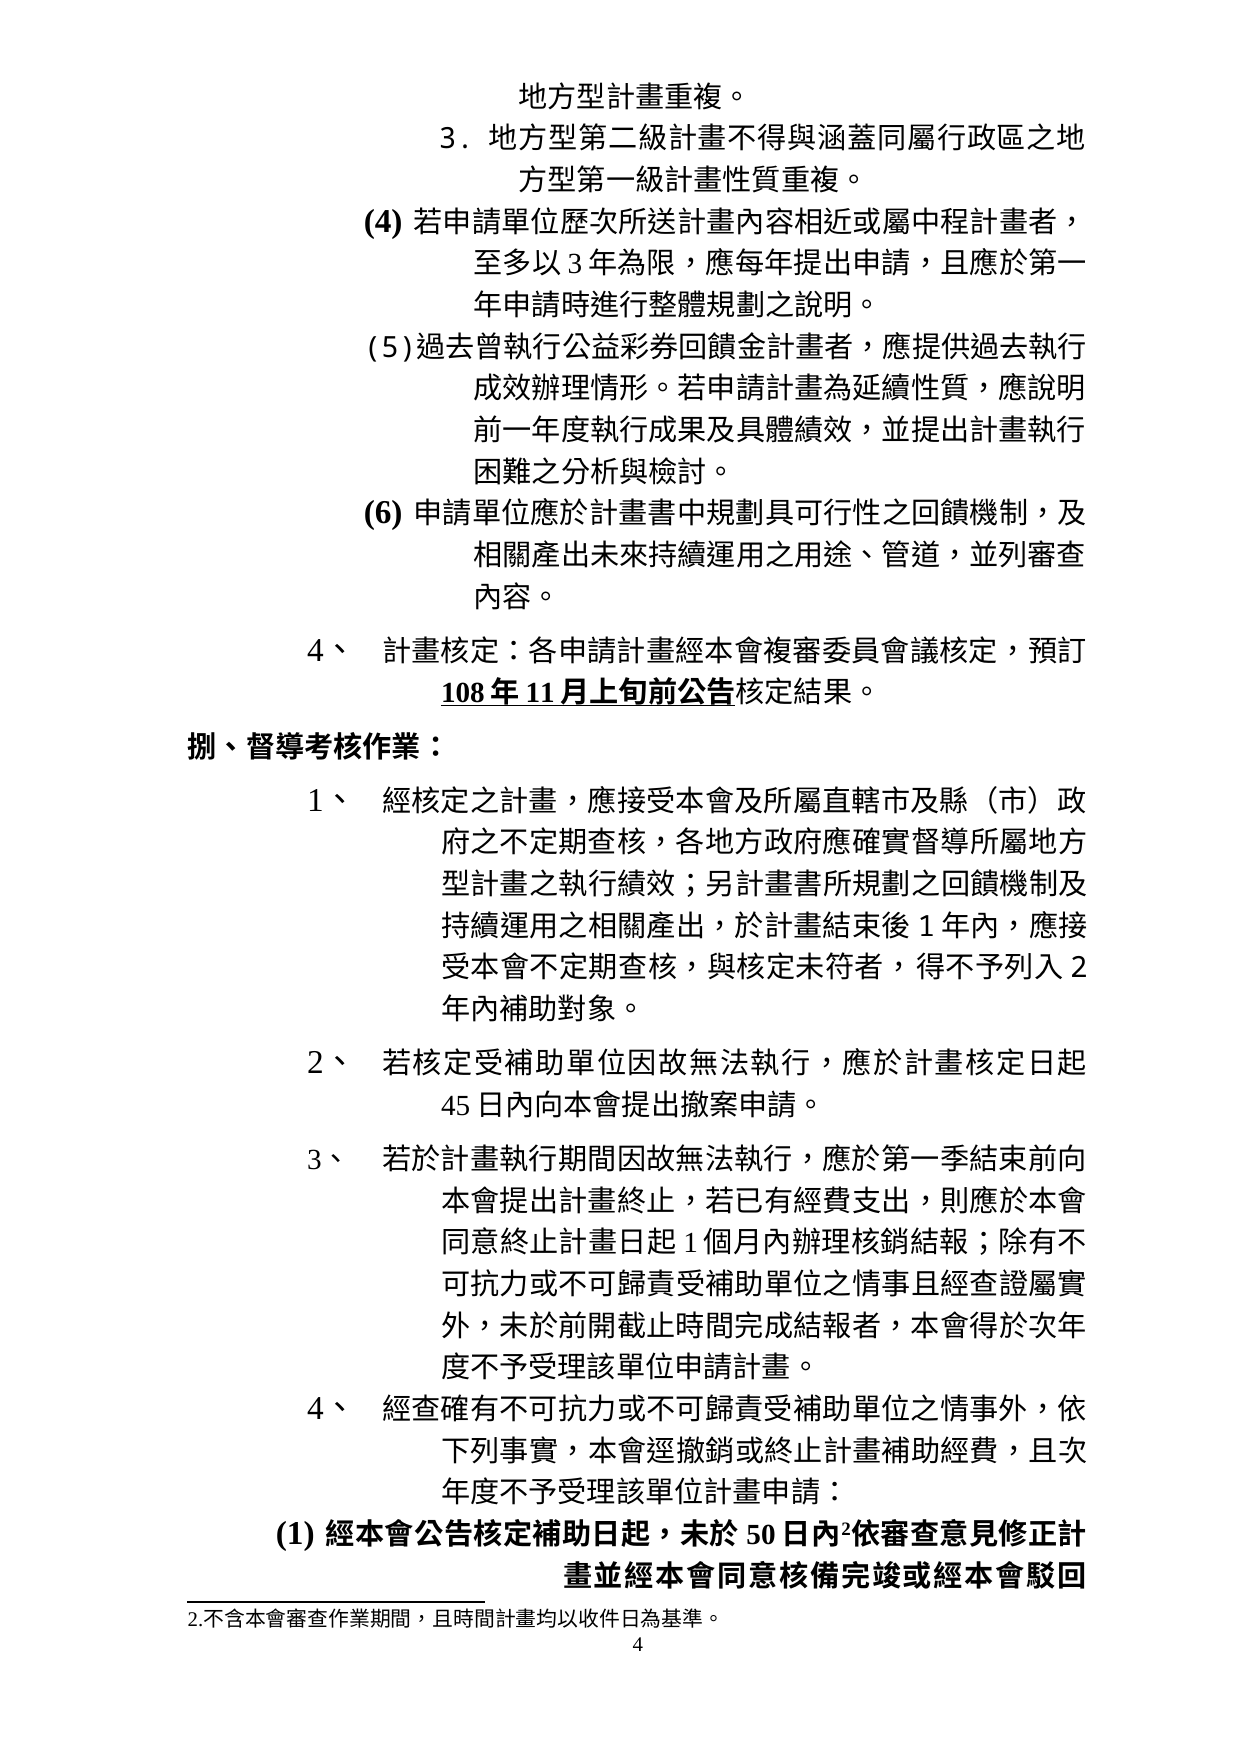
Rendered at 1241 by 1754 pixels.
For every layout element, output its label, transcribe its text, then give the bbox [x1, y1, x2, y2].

list 經本會公告核定補助日起，未於50日內依審查意見修正計畫並經本會同意核備完竣或經本會駁回 [276, 1511, 1087, 1594]
list 經查確有不可抗力或不可歸責受補助單位之情事外，依下列事實，本會逕撤銷或終止計畫補助經費，且次年度不予受理該單位計畫申請： [307, 1386, 1087, 1511]
list 申請單位應於計畫書中規劃具可行性之回饋機制，及相關產出未來持續運用之用途、管道，並列審查內容。 [363, 490, 1087, 615]
list 經核定之計畫，應接受本會及所屬直轄市及縣（市）政府之不定期查核，各地方政府應確實督導所屬地方型計畫之執行績效；另計畫書所規劃之回饋機制及持續運用之相關產出，於計畫結束後1年內，應接受本會不定期查核，與核定未符者，得不予列入2年內補助對象。 [307, 778, 1087, 1028]
list 過去曾執行公益彩券回饋金計畫者，應提供過去執行成效辦理情形。若申請計畫為延續性質，應說明前一年度執行成果及具體績效，並提出計畫執行困難之分析與檢討。 [363, 324, 1087, 490]
list .不含本會審查作業期間，且時間計畫均以收件日為基準。 [187, 1602, 1087, 1632]
list 若申請單位歷次所送計畫內容相近或屬中程計畫者，至多以3年為限，應每年提出申請，且應於第一年申請時進行整體規劃之說明。 [363, 199, 1087, 324]
list 督導考核作業： [187, 724, 1087, 765]
list 若於計畫執行期間因故無法執行，應於第一季結束前向本會提出計畫終止，若已有經費支出，則應於本會同意終止計畫日起1個月內辦理核銷結報；除有不可抗力或不可歸責受補助單位之情事且經查證屬實外，未於前開截止時間完成結報者，本會得於次年度不予受理該單位申請計畫。 [307, 1136, 1087, 1386]
list 計畫核定：各申請計畫經本會複審委員會議核定，預訂108年11月上旬前公告核定結果。 [307, 628, 1087, 711]
list 地方型計畫重複。 [439, 74, 1087, 115]
list 若核定受補助單位因故無法執行，應於計畫核定日起45日內向本會提出撤案申請。 [307, 1040, 1087, 1124]
list 地方型第二級計畫不得與涵蓋同屬行政區之地方型第一級計畫性質重複。 [439, 115, 1087, 199]
